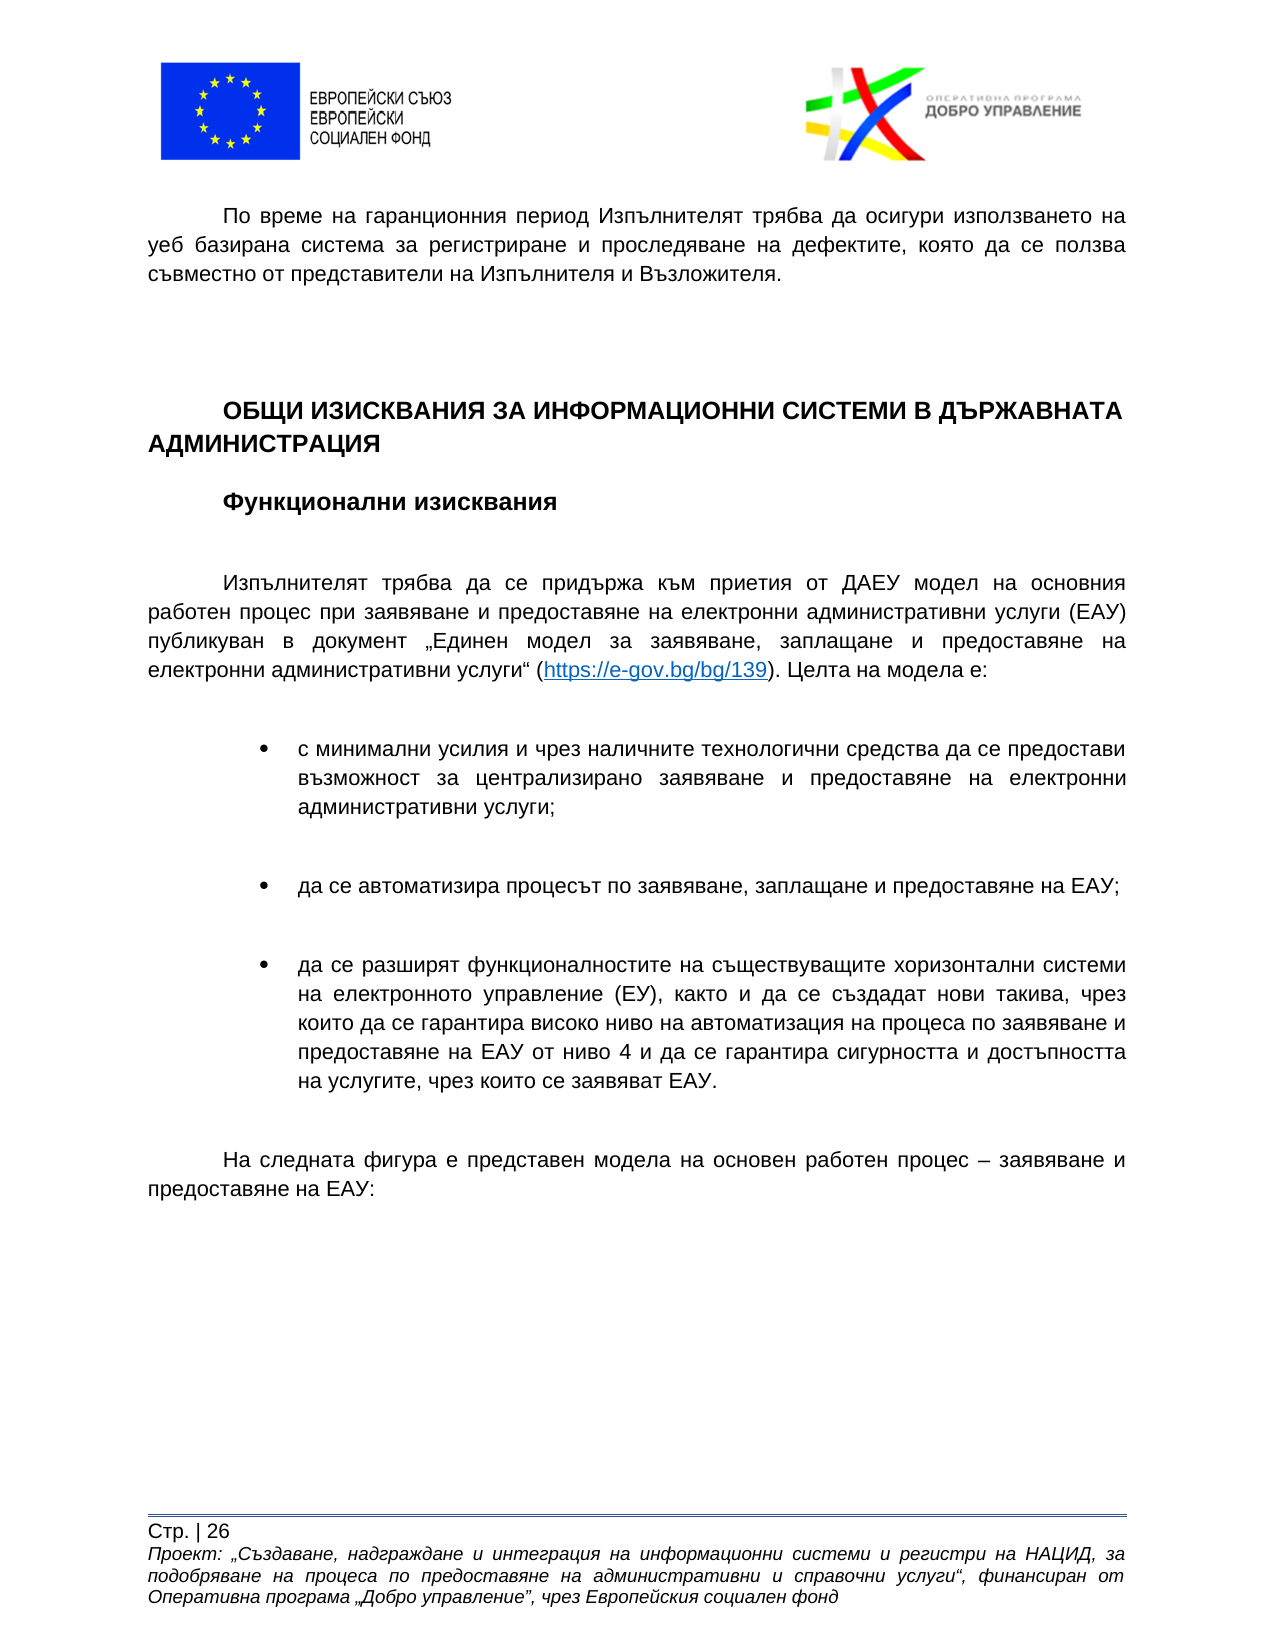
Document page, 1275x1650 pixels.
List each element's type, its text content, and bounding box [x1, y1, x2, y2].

text Изпълнителят трябва да се придържа към приетия от ДАЕУ модел на основния работен процес при заявяване и предоставяне на електронни административни услуги (ЕАУ) публикуван в документ „Единен модел за заявяване, заплащане и предоставяне на електронни административни услуги“ (https://e-gov.bg/bg/139). Целта на модела е: [148, 570, 1127, 682]
subtitle ОБЩИ ИЗИСКВАНИЯ ЗА ИНФОРМАЦИОННИ СИСТЕМИ В ДЪРЖАВНАТА АДМИНИСТРАЦИЯ [148, 396, 1127, 458]
text По време на гаранционния период Изпълнителят трябва да осигури използването на уеб базирана система за регистриране и проследяване на дефектите, която да се ползва съвместно от представители на Изпълнителя и Възложителя. [148, 203, 1127, 286]
list с минимални усилия и чрез наличните технологични средства да се предостави възможност за централизирано заявяване и предоставяне на електронни административни услуги; [260, 736, 1127, 819]
list да се разширят функционалностите на съществуващите хоризонтални системи на електронното управление (ЕУ), както и да се създадат нови такива, чрез които да се гарантира високо ниво на автоматизация на процеса по заявяване и предоставяне на ЕАУ от ниво 4 и да се гарантира сигурността и достъпността на услугите, чрез които се заявяват ЕАУ. [260, 952, 1127, 1093]
subtitle Функционални изисквания [148, 487, 1127, 516]
text На следната фигура е представен модела на основен работен процес – заявяване и предоставяне на ЕАУ: [148, 1147, 1127, 1201]
list да се автоматизира процесът по заявяване, заплащане и предоставяне на ЕАУ; [260, 873, 1127, 898]
